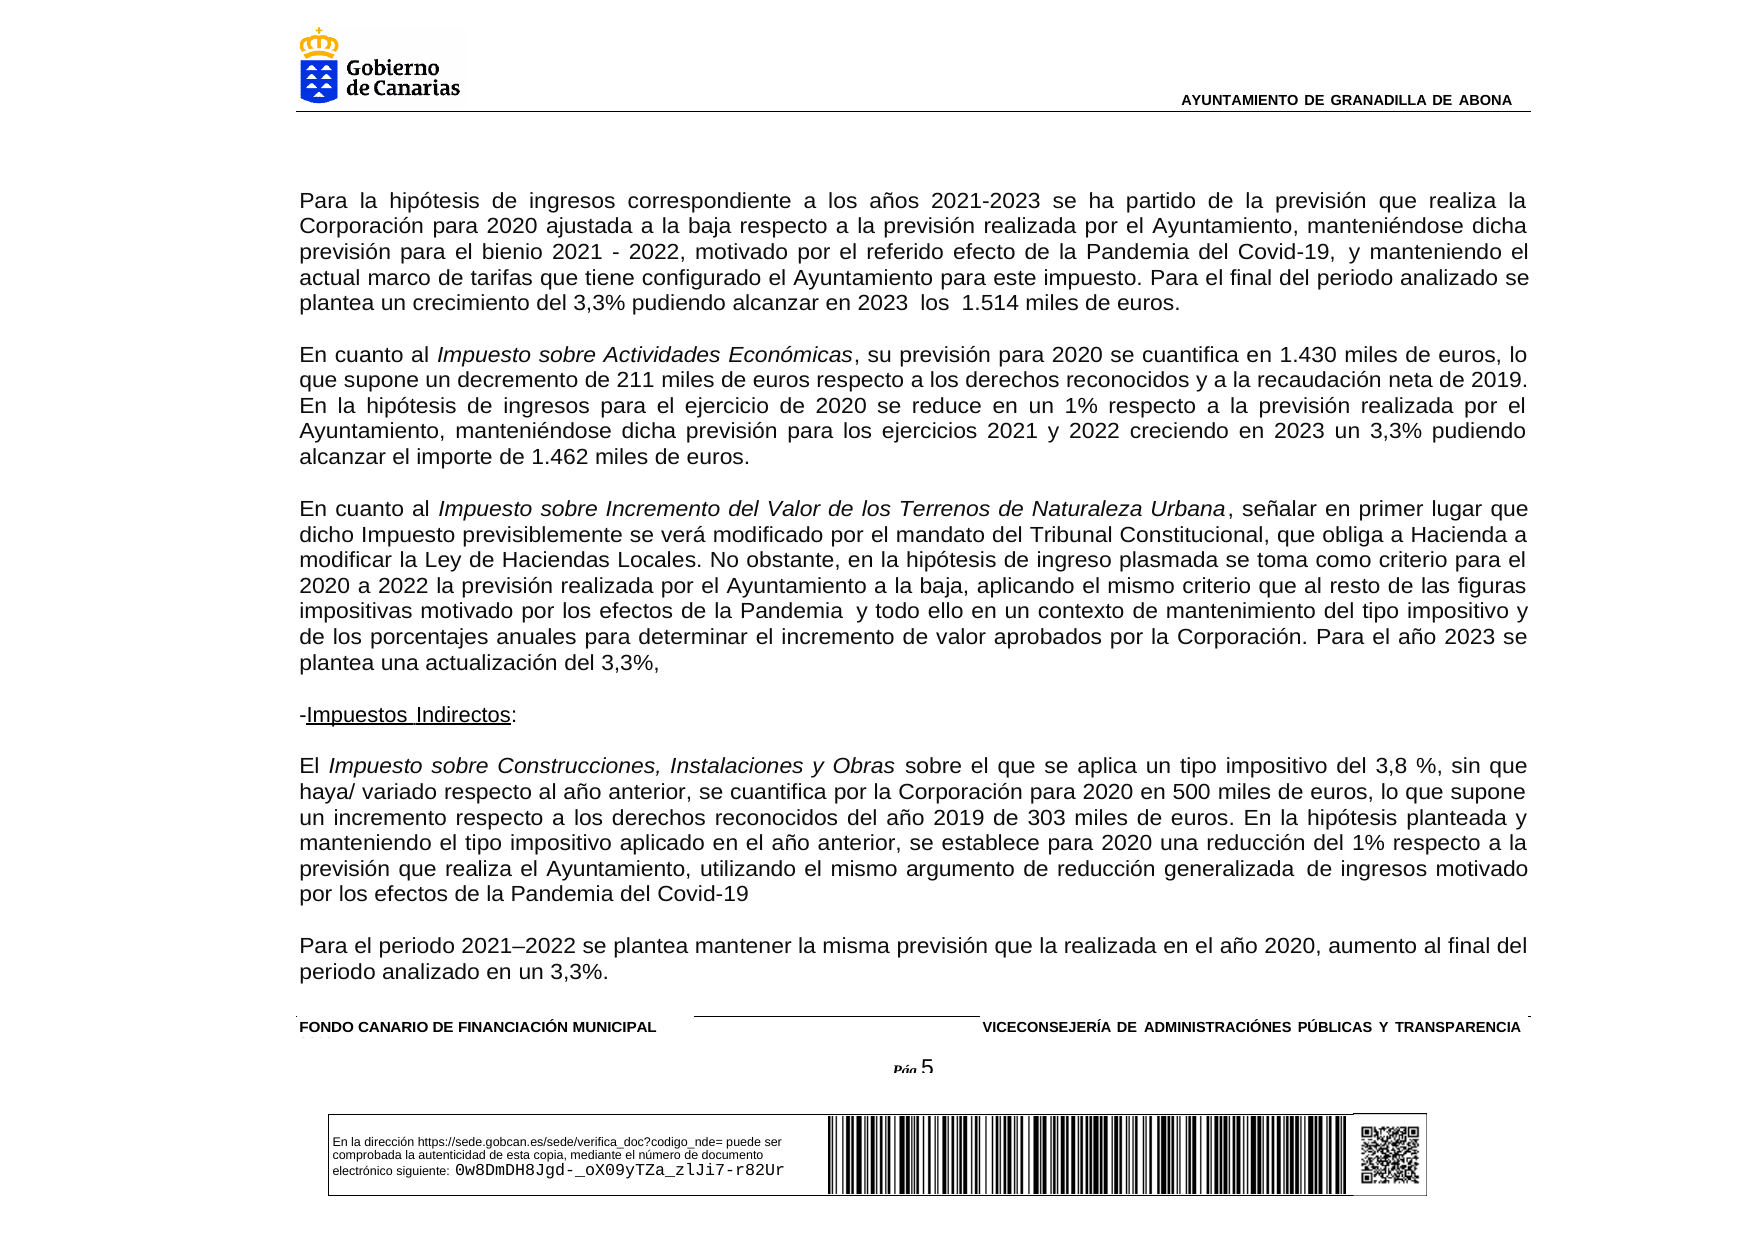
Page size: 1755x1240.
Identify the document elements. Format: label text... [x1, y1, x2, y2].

text El Impuesto sobre Construcciones, Instalaciones y Obras sobre el que se aplica un tipo impositivo del 3,8 %, sin que haya/ variado respecto al año anterior, se cuantifica por la Corporación para 2020 en 500 miles de euros, lo que supone un incremento respecto a los derechos reconocidos del año 2019 de 303 miles de euros. En la hipótesis planteada y manteniendo el tipo impositivo aplicado en el año anterior, se establece para 2020 una reducción del 1% respecto a la previsión que realiza el Ayuntamiento, utilizando el mismo argumento de reducción generalizada de ingresos motivado por los efectos de la Pandemia del Covid-19 [299, 753, 1529, 907]
text -Impuestos Indirectos: [299, 702, 1560, 727]
text Para el periodo 2021–2022 se plantea mantener la misma previsión que la realizada en el año 2020, aumento al final del periodo analizado en un 3,3%. [299, 933, 1529, 984]
text En cuanto al Impuesto sobre Actividades Económicas, su previsión para 2020 se cuantifica en 1.430 miles de euros, lo que supone un decremento de 211 miles de euros respecto a los derechos reconocidos y a la recaudación neta de 2019. En la hipótesis de ingresos para el ejercicio de 2020 se reduce en un 1% respecto a la previsión realizada por el Ayuntamiento, manteniéndose dicha previsión para los ejercicios 2021 y 2022 creciendo en 2023 un 3,3% pudiendo alcanzar el importe de 1.462 miles de euros. [299, 342, 1529, 469]
text Para la hipótesis de ingresos correspondiente a los años 2021-2023 se ha partido de la previsión que realiza la Corporación para 2020 ajustada a la baja respecto a la previsión realizada por el Ayuntamiento, manteniéndose dicha previsión para el bienio 2021 - 2022, motivado por el referido efecto de la Pandemia del Covid-19, y manteniendo el actual marco de tarifas que tiene configurado el Ayuntamiento para este impuesto. Para el final del periodo analizado se plantea un crecimiento del 3,3% pudiendo alcanzar en 2023 los 1.514 miles de euros. [299, 188, 1529, 315]
text En cuanto al Impuesto sobre Incremento del Valor de los Terrenos de Naturaleza Urbana, señalar en primer lugar que dicho Impuesto previsiblemente se verá modificado por el mandato del Tribunal Constitucional, que obliga a Hacienda a modificar la Ley de Haciendas Locales. No obstante, en la hipótesis de ingreso plasmada se toma como criterio para el 2020 a 2022 la previsión realizada por el Ayuntamiento a la baja, aplicando el mismo criterio que al resto de las figuras impositivas motivado por los efectos de la Pandemia y todo ello en un contexto de mantenimiento del tipo impositivo y de los porcentajes anuales para determinar el incremento de valor aprobados por la Corporación. Para el año 2023 se plantea una actualización del 3,3%, [299, 496, 1529, 675]
